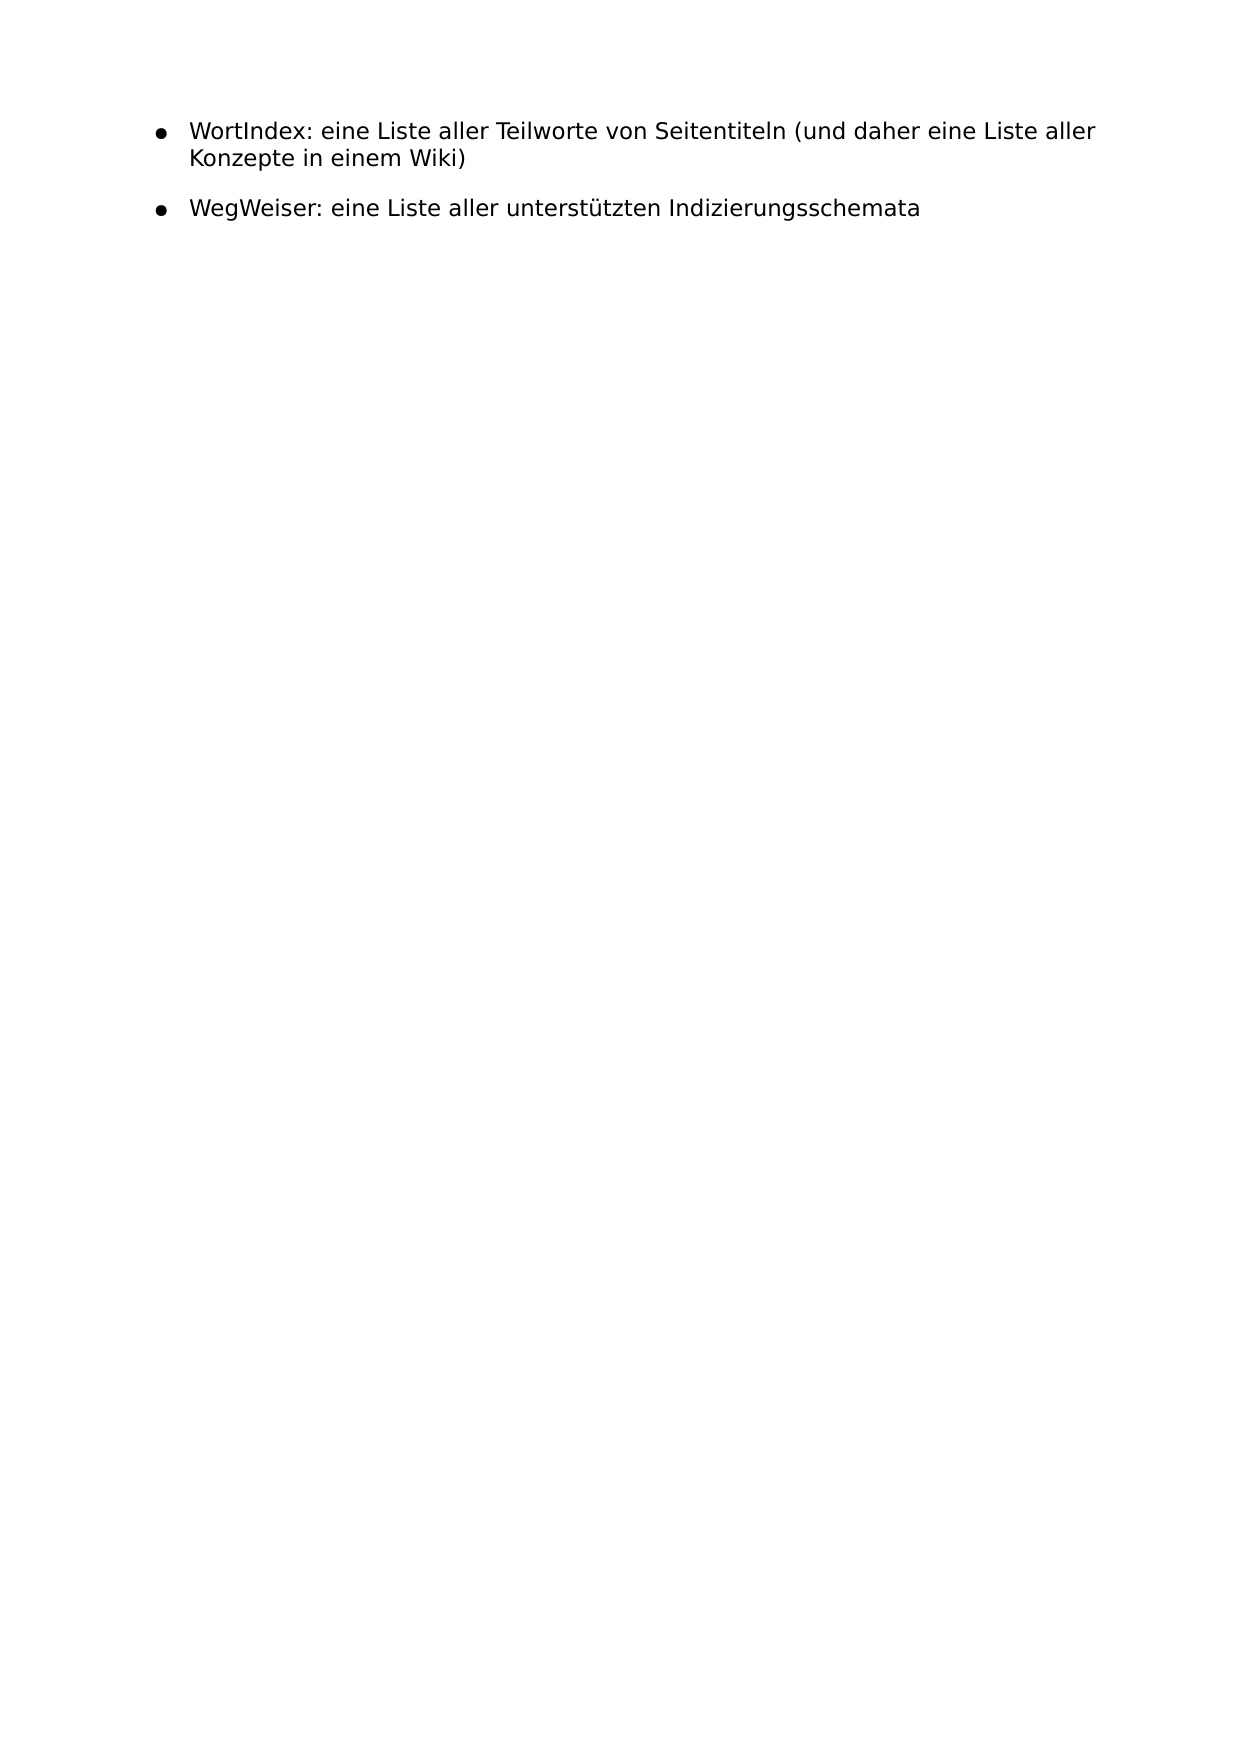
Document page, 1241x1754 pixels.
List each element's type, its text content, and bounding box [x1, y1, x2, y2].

list WegWeiser: eine Liste aller unterstützten Indizierungsschemata [153, 195, 1122, 222]
list WortIndex: eine Liste aller Teilworte von Seitentiteln (und daher eine Liste aller Konzepte in einem Wiki) [153, 118, 1122, 171]
